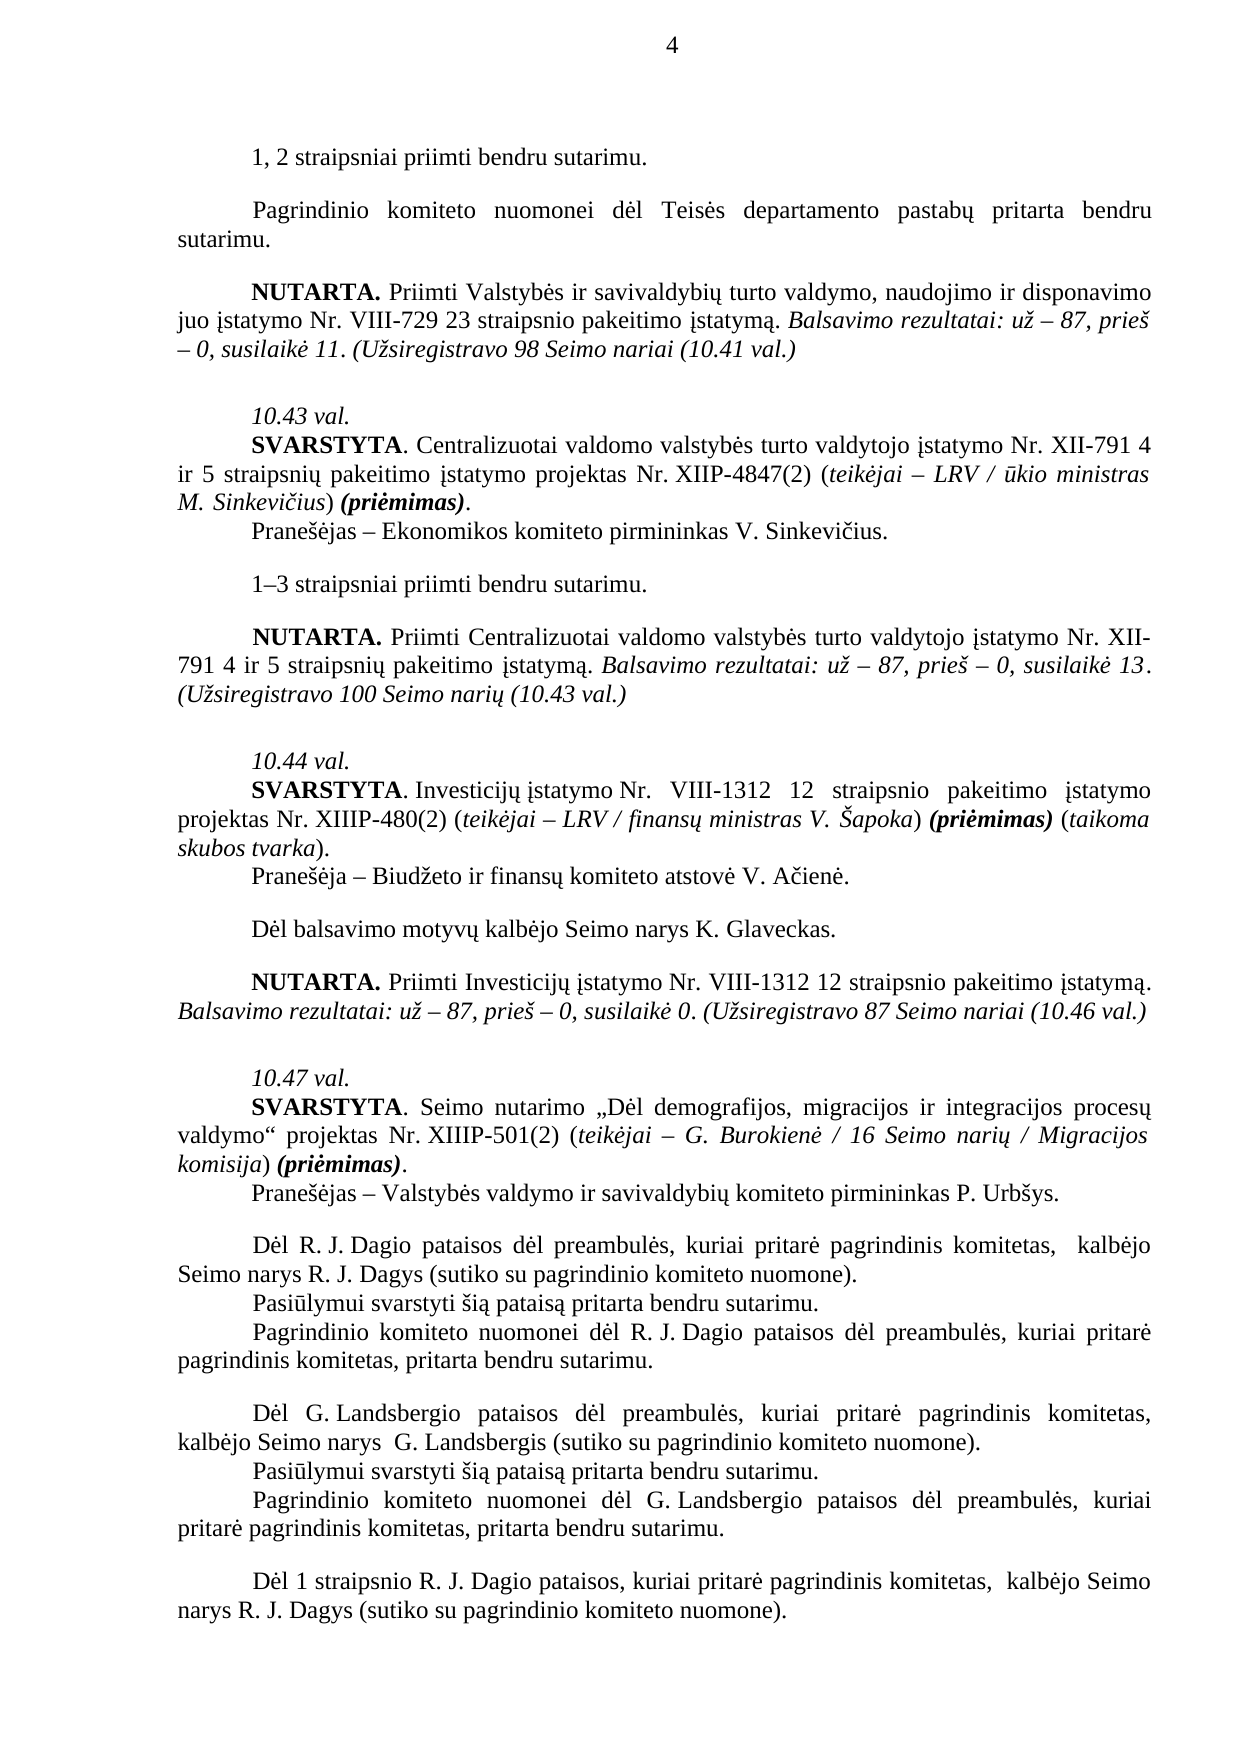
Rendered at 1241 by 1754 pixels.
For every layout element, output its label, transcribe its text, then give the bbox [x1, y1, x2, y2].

text Pranešėja – Biudžeto ir finansų komiteto atstovė V. Ačienė. [177, 861, 1152, 890]
text Dėl balsavimo motyvų kalbėjo Seimo narys K. Glaveckas. [177, 914, 1152, 943]
text Pasiūlymui svarstyti šią pataisą pritarta bendru sutarimu. [177, 1288, 1152, 1317]
text Pagrindinio komiteto nuomonei dėl G. Landsbergio pataisos dėl preambulės, kuriai pritarė pagrindinis komitetas, pritarta bendru sutarimu. [177, 1485, 1152, 1542]
text 10.44 val. [177, 746, 1152, 775]
text Pagrindinio komiteto nuomonei dėl R. J. Dagio pataisos dėl preambulės, kuriai pritarė pagrindinis komitetas, pritarta bendru sutarimu. [177, 1317, 1152, 1374]
text Dėl R. J. Dagio pataisos dėl preambulės, kuriai pritarė pagrindinis komitetas, kalbėjo Seimo narys R. J. Dagys (sutiko su pagrindinio komiteto nuomone). [177, 1231, 1152, 1288]
text Dėl 1 straipsnio R. J. Dagio pataisos, kuriai pritarė pagrindinis komitetas, kalbėjo Seimo narys R. J. Dagys (sutiko su pagrindinio komiteto nuomone). [177, 1566, 1152, 1624]
text Pranešėjas – Ekonomikos komiteto pirmininkas V. Sinkevičius. [177, 516, 1152, 545]
text Dėl G. Landsbergio pataisos dėl preambulės, kuriai pritarė pagrindinis komitetas, kalbėjo Seimo narys G. Landsbergis (sutiko su pagrindinio komiteto nuomone). [177, 1398, 1152, 1456]
text Pranešėjas – Valstybės valdymo ir savivaldybių komiteto pirmininkas P. Urbšys. [177, 1178, 1152, 1207]
text SVARSTYTA. Centralizuotai valdomo valstybės turto valdytojo įstatymo Nr. XII-791 4 ir 5 straipsnių pakeitimo įstatymo projektas Nr. XIIP-4847(2) (teikėjai – LRV / ūkio ministras M. Sinkevičius) (priėmimas). [177, 430, 1152, 516]
text NUTARTA. Priimti Centralizuotai valdomo valstybės turto valdytojo įstatymo Nr. XII-791 4 ir 5 straipsnių pakeitimo įstatymą. Balsavimo rezultatai: už – 87, prieš – 0, susilaikė 13. (Užsiregistravo 100 Seimo narių (10.43 val.) [177, 622, 1152, 708]
text 1–3 straipsniai priimti bendru sutarimu. [177, 569, 1152, 598]
text Pasiūlymui svarstyti šią pataisą pritarta bendru sutarimu. [177, 1456, 1152, 1485]
text NUTARTA. Priimti Investicijų įstatymo Nr. VIII-1312 12 straipsnio pakeitimo įstatymą. Balsavimo rezultatai: už – 87, prieš – 0, susilaikė 0. (Užsiregistravo 87 Seimo nariai (10.46 val.) [177, 967, 1152, 1024]
text 1, 2 straipsniai priimti bendru sutarimu. [177, 142, 1152, 171]
text SVARSTYTA. Seimo nutarimo „Dėl demografijos, migracijos ir integracijos procesų valdymo“ projektas Nr. XIIIP-501(2) (teikėjai – G. Burokienė / 16 Seimo narių / Migracijos komisija) (priėmimas). [177, 1092, 1152, 1178]
text NUTARTA. Priimti Valstybės ir savivaldybių turto valdymo, naudojimo ir disponavimo juo įstatymo Nr. VIII-729 23 straipsnio pakeitimo įstatymą. Balsavimo rezultatai: už – 87, prieš – 0, susilaikė 11. (Užsiregistravo 98 Seimo nariai (10.41 val.) [177, 277, 1152, 363]
text SVARSTYTA. Investicijų įstatymo Nr. VIII-1312 12 straipsnio pakeitimo įstatymo projektas Nr. XIIIP-480(2) (teikėjai – LRV / finansų ministras V. Šapoka) (priėmimas) (taikoma skubos tvarka). [177, 775, 1152, 861]
text Pagrindinio komiteto nuomonei dėl Teisės departamento pastabų pritarta bendru sutarimu. [177, 195, 1152, 252]
text 10.47 val. [177, 1063, 1152, 1092]
text 10.43 val. [177, 401, 1152, 430]
